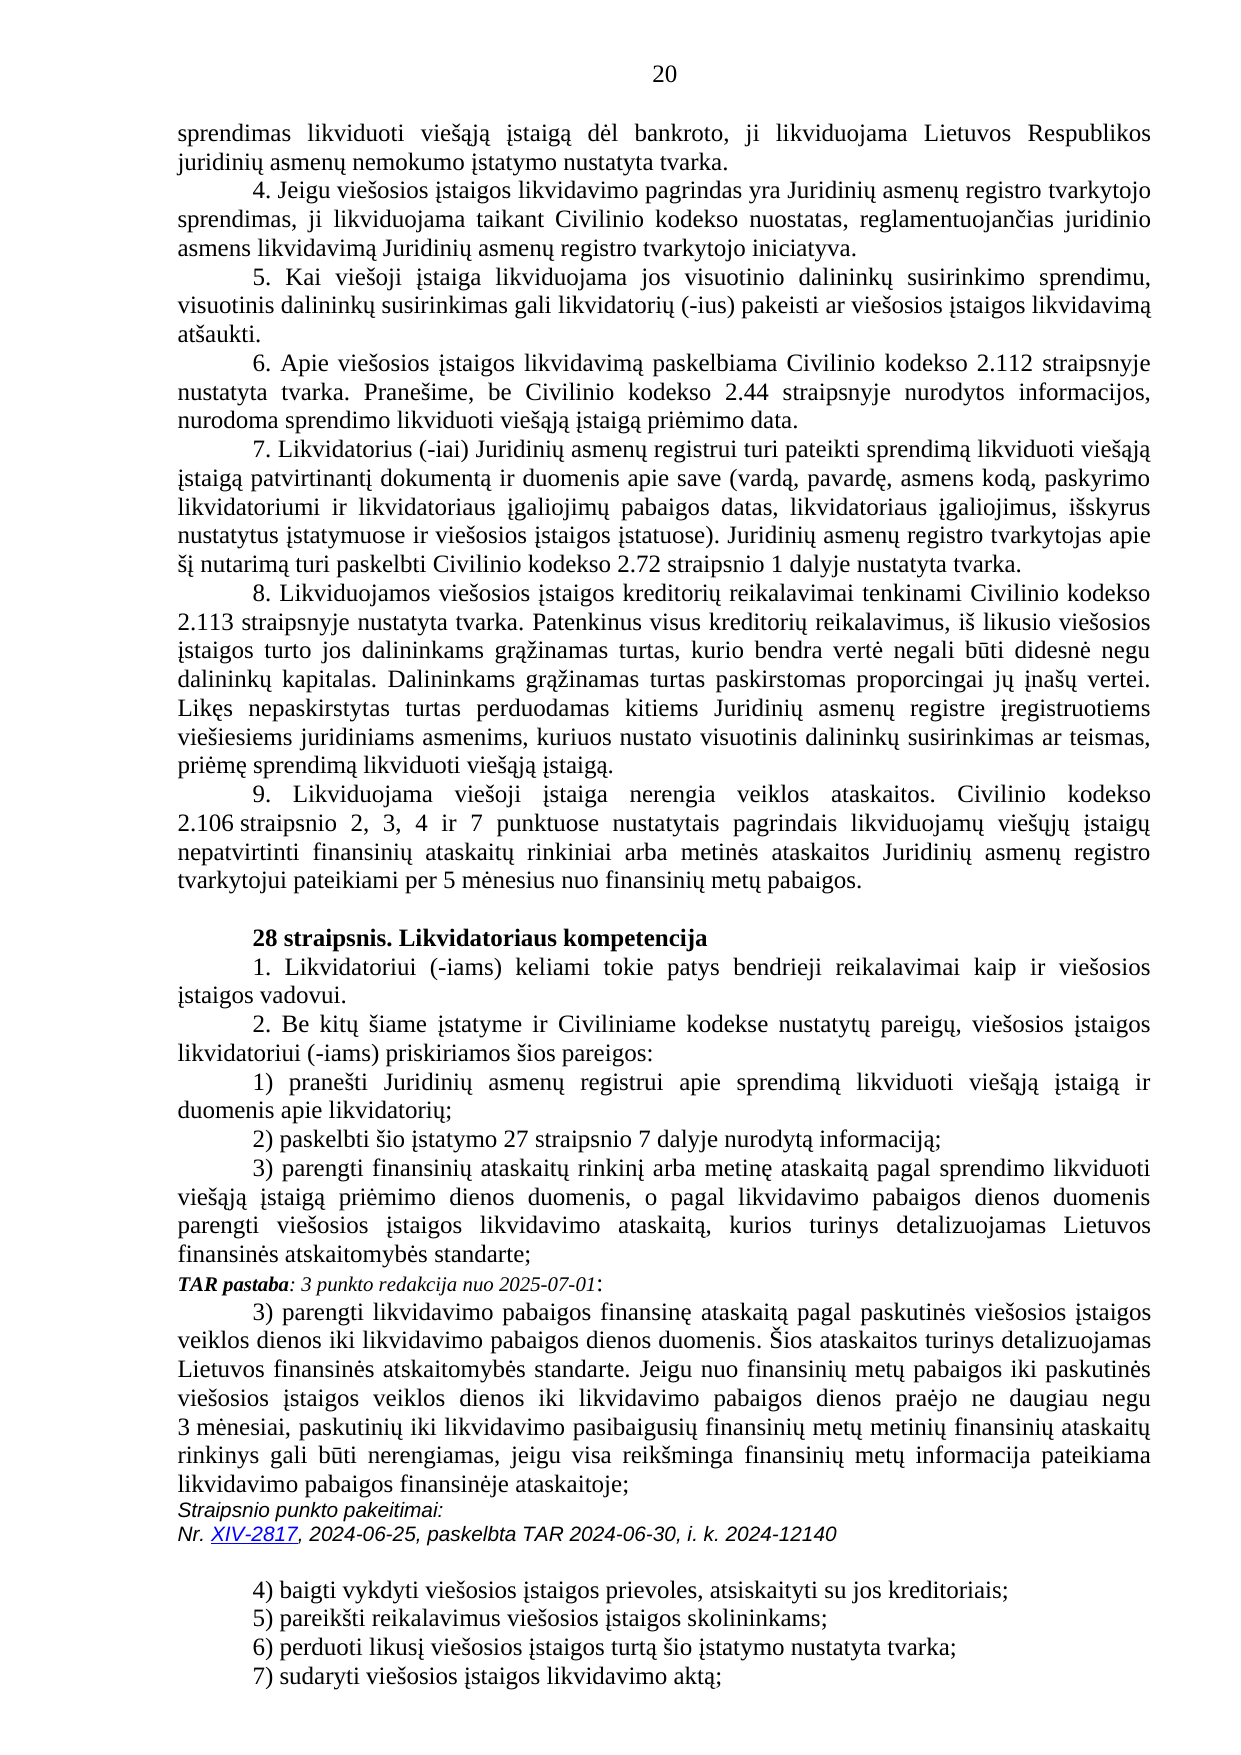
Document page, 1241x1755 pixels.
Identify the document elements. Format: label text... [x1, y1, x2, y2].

text 4) baigti vykdyti viešosios įstaigos prievoles, atsiskaityti su jos kreditoriais; [177, 1575, 1152, 1603]
text 3) parengti likvidavimo pabaigos finansinę ataskaitą pagal paskutinės viešosios įstaigos veiklos dienos iki likvidavimo pabaigos dienos duomenis. Šios ataskaitos turinys detalizuojamas Lietuvos finansinės atskaitomybės standarte. Jeigu nuo finansinių metų pabaigos iki paskutinės viešosios įstaigos veiklos dienos iki likvidavimo pabaigos dienos praėjo ne daugiau negu 3 mėnesiai, paskutinių iki likvidavimo pasibaigusių finansinių metų metinių finansinių ataskaitų rinkinys gali būti nerengiamas, jeigu visa reikšminga finansinių metų informacija pateikiama likvidavimo pabaigos finansinėje ataskaitoje; [177, 1297, 1152, 1498]
text 5) pareikšti reikalavimus viešosios įstaigos skolininkams; [177, 1603, 1152, 1632]
text TAR pastaba: 3 punkto redakcija nuo 2025-07-01: [177, 1268, 1152, 1297]
text 3) parengti finansinių ataskaitų rinkinį arba metinę ataskaitą pagal sprendimo likviduoti viešąją įstaigą priėmimo dienos duomenis, o pagal likvidavimo pabaigos dienos duomenis parengti viešosios įstaigos likvidavimo ataskaitą, kurios turinys detalizuojamas Lietuvos finansinės atskaitomybės standarte; [177, 1153, 1152, 1268]
text 9. Likviduojama viešoji įstaiga nerengia veiklos ataskaitos. Civilinio kodekso 2.106 straipsnio 2, 3, 4 ir 7 punktuose nustatytais pagrindais likviduojamų viešųjų įstaigų nepatvirtinti finansinių ataskaitų rinkiniai arba metinės ataskaitos Juridinių asmenų registro tvarkytojui pateikiami per 5 mėnesius nuo finansinių metų pabaigos. [177, 779, 1152, 894]
text 2. Be kitų šiame įstatyme ir Civiliniame kodekse nustatytų pareigų, viešosios įstaigos likvidatoriui (-iams) priskiriamos šios pareigos: [177, 1009, 1152, 1067]
text 7. Likvidatorius (-iai) Juridinių asmenų registrui turi pateikti sprendimą likviduoti viešąją įstaigą patvirtinantį dokumentą ir duomenis apie save (vardą, pavardę, asmens kodą, paskyrimo likvidatoriumi ir likvidatoriaus įgaliojimų pabaigos datas, likvidatoriaus įgaliojimus, išskyrus nustatytus įstatymuose ir viešosios įstaigos įstatuose). Juridinių asmenų registro tvarkytojas apie šį nutarimą turi paskelbti Civilinio kodekso 2.72 straipsnio 1 dalyje nustatyta tvarka. [177, 434, 1152, 578]
text 2) paskelbti šio įstatymo 27 straipsnio 7 dalyje nurodytą informaciją; [177, 1124, 1152, 1153]
text 7) sudaryti viešosios įstaigos likvidavimo aktą; [177, 1661, 1152, 1690]
text 1) pranešti Juridinių asmenų registrui apie sprendimą likviduoti viešąją įstaigą ir duomenis apie likvidatorių; [177, 1067, 1152, 1124]
text Straipsnio punkto pakeitimai: [177, 1498, 1152, 1522]
text 4. Jeigu viešosios įstaigos likvidavimo pagrindas yra Juridinių asmenų registro tvarkytojo sprendimas, ji likviduojama taikant Civilinio kodekso nuostatas, reglamentuojančias juridinio asmens likvidavimą Juridinių asmenų registro tvarkytojo iniciatyva. [177, 176, 1152, 262]
text 8. Likviduojamos viešosios įstaigos kreditorių reikalavimai tenkinami Civilinio kodekso 2.113 straipsnyje nustatyta tvarka. Patenkinus visus kreditorių reikalavimus, iš likusio viešosios įstaigos turto jos dalininkams grąžinamas turtas, kurio bendra vertė negali būti didesnė negu dalininkų kapitalas. Dalininkams grąžinamas turtas paskirstomas proporcingai jų įnašų vertei. Likęs nepaskirstytas turtas perduodamas kitiems Juridinių asmenų registre įregistruotiems viešiesiems juridiniams asmenims, kuriuos nustato visuotinis dalininkų susirinkimas ar teismas, priėmę sprendimą likviduoti viešąją įstaigą. [177, 578, 1152, 779]
text Nr. XIV-2817, 2024-06-25, paskelbta TAR 2024-06-30, i. k. 2024-12140 [177, 1522, 1152, 1546]
text 6) perduoti likusį viešosios įstaigos turtą šio įstatymo nustatyta tvarka; [177, 1632, 1152, 1661]
text 28 straipsnis. Likvidatoriaus kompetencija [177, 923, 1152, 952]
text 6. Apie viešosios įstaigos likvidavimą paskelbiama Civilinio kodekso 2.112 straipsnyje nustatyta tvarka. Pranešime, be Civilinio kodekso 2.44 straipsnyje nurodytos informacijos, nurodoma sprendimo likviduoti viešąją įstaigą priėmimo data. [177, 348, 1152, 434]
text 1. Likvidatoriui (-iams) keliami tokie patys bendrieji reikalavimai kaip ir viešosios įstaigos vadovui. [177, 952, 1152, 1009]
text 5. Kai viešoji įstaiga likviduojama jos visuotinio dalininkų susirinkimo sprendimu, visuotinis dalininkų susirinkimas gali likvidatorių (-ius) pakeisti ar viešosios įstaigos likvidavimą atšaukti. [177, 262, 1152, 348]
text sprendimas likviduoti viešąją įstaigą dėl bankroto, ji likviduojama Lietuvos Respublikos juridinių asmenų nemokumo įstatymo nustatyta tvarka. [177, 118, 1152, 176]
